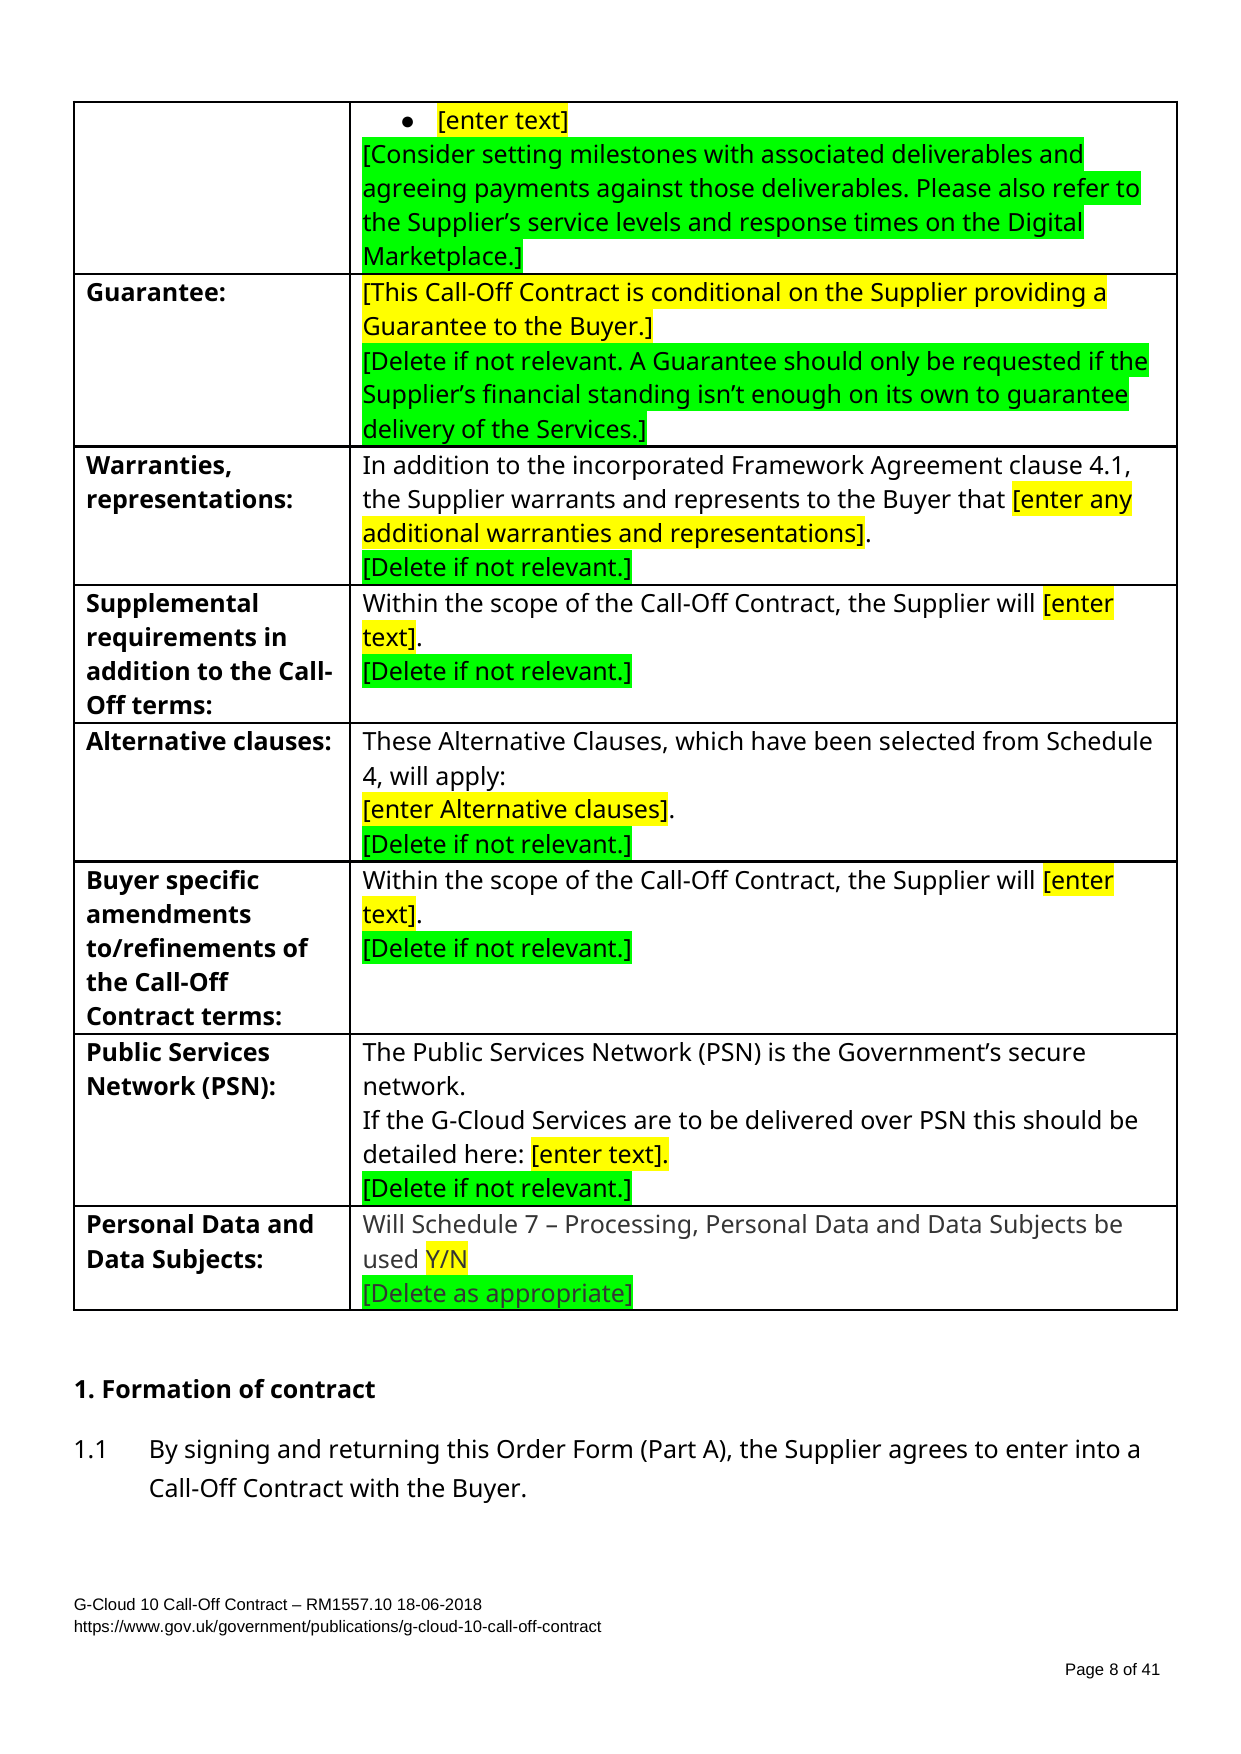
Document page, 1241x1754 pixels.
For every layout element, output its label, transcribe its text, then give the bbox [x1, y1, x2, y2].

table_cell In addition to the incorporated Framework Agreement clause 4.1, the Supplier warrants and represents to the Buyer that [enter any additional warranties and representations]. [Delete if not relevant.] [351, 448, 1176, 584]
table_cell Within the scope of the Call-Off Contract, the Supplier will [enter text]. [Delete if not relevant.] [351, 863, 1176, 1033]
table_cell Guarantee: [75, 275, 349, 445]
table_header [75, 103, 349, 273]
table_cell Personal Data and Data Subjects: [75, 1207, 349, 1309]
table_cell The Public Services Network (PSN) is the Government’s secure network. If the G-Cloud Services are to be delivered over PSN this should be detailed here: [enter text]. [Delete if not relevant.] [351, 1035, 1176, 1205]
table_cell Buyer specific amendments to/refinements of the Call-Off Contract terms: [75, 863, 349, 1033]
table_cell Within the scope of the Call-Off Contract, the Supplier will [enter text]. [Delete if not relevant.] [351, 586, 1176, 722]
table_cell Alternative clauses: [75, 724, 349, 860]
table_cell Supplemental requirements in addition to the Call-Off terms: [75, 586, 349, 722]
table_cell Public Services Network (PSN): [75, 1035, 349, 1205]
text 1. Formation of contract [73, 1371, 1182, 1406]
table_header This Call-Off Contract will include the following implementation plan, exit and offboarding plans and milestones: [enter text] [enter text] [Consider setting milestones with associated deliverables and agreeing payments against those deliverables. Please also refer to the Supplier’s service levels and response times on the Digital Marketplace.] [351, 103, 1176, 273]
table_cell Warranties, representations: [75, 448, 349, 584]
table_cell These Alternative Clauses, which have been selected from Schedule 4, will apply: [enter Alternative clauses]. [Delete if not relevant.] [351, 724, 1176, 860]
table_cell Will Schedule 7 – Processing, Personal Data and Data Subjects be used Y/N [Delete as appropriate] [351, 1207, 1176, 1309]
table_cell [This Call-Off Contract is conditional on the Supplier providing a Guarantee to the Buyer.] [Delete if not relevant. A Guarantee should only be requested if the Supplier’s financial standing isn’t enough on its own to guarantee delivery of the Services.] [351, 275, 1176, 445]
list By signing and returning this Order Form (Part A), the Supplier agrees to enter into a Call-Off Contract with the Buyer. [73, 1431, 1182, 1505]
